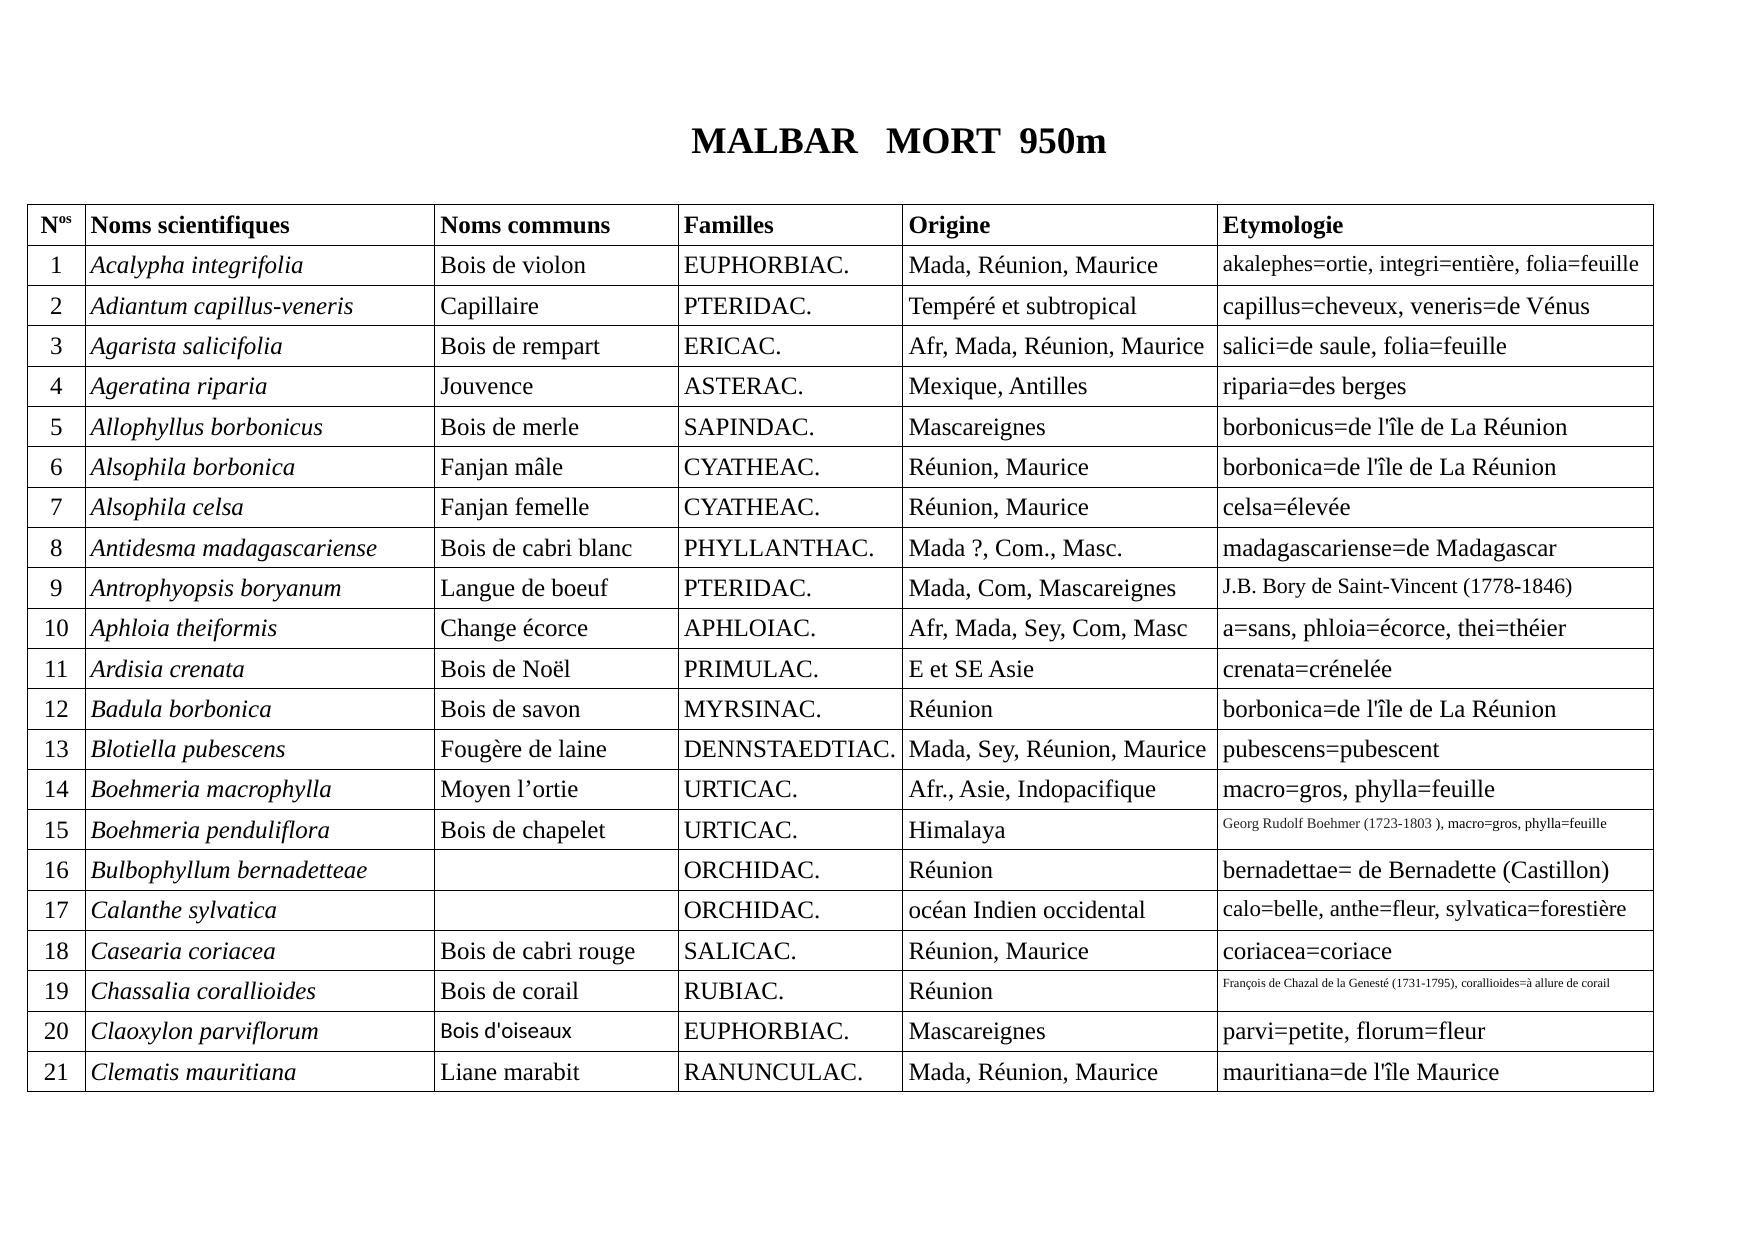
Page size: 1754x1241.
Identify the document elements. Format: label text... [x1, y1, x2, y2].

table_cell 4 [28, 367, 85, 406]
table_cell Bois de rempart [435, 326, 678, 366]
table_cell 11 [28, 649, 85, 688]
table_cell Bois de chapelet [435, 810, 678, 849]
table_cell ASTERAC. [679, 367, 902, 406]
table_cell François de Chazal de la Genesté (1731-1795), corallioides=à allure de corail [1218, 971, 1653, 1011]
table_cell Acalypha integrifolia [86, 246, 434, 285]
table_cell Agarista salicifolia [86, 326, 434, 366]
table_cell SALICAC. [679, 931, 902, 970]
table_cell 16 [28, 850, 85, 890]
table_cell salici=de saule, folia=feuille [1218, 326, 1653, 366]
table_cell Mexique, Antilles [903, 367, 1217, 406]
table_cell Mada ?, Com., Masc. [903, 528, 1217, 567]
table_cell CYATHEAC. [679, 447, 902, 487]
table_cell Mada, Com, Mascareignes [903, 568, 1217, 607]
table_cell PHYLLANTHAC. [679, 528, 902, 567]
table_cell Afr., Asie, Indopacifique [903, 770, 1217, 809]
table_cell Calanthe sylvatica [86, 891, 434, 930]
table_cell Langue de boeuf [435, 568, 678, 607]
table_cell 5 [28, 407, 85, 446]
table_cell 10 [28, 609, 85, 648]
table_cell riparia=des berges [1218, 367, 1653, 406]
table_cell macro=gros, phylla=feuille [1218, 770, 1653, 809]
table_cell Réunion, Maurice [903, 488, 1217, 527]
table_cell Clematis mauritiana [86, 1052, 434, 1091]
table_cell borbonica=de l'île de La Réunion [1218, 447, 1653, 487]
table_cell ORCHIDAC. [679, 850, 902, 890]
table_cell ORCHIDAC. [679, 891, 902, 930]
table_cell URTICAC. [679, 770, 902, 809]
table_header Etymologie [1218, 205, 1653, 245]
table_cell Ardisia crenata [86, 649, 434, 688]
table_cell borbonicus=de l'île de La Réunion [1218, 407, 1653, 446]
text MALBAR MORT 950m [118, 118, 1680, 161]
table_cell Chassalia corallioides [86, 971, 434, 1011]
table_cell Capillaire [435, 286, 678, 325]
table_cell Bois de savon [435, 689, 678, 728]
table_cell calo=belle, anthe=fleur, sylvatica=forestière [1218, 891, 1653, 930]
table_cell Alsophila celsa [86, 488, 434, 527]
table_cell ERICAC. [679, 326, 902, 366]
table_cell [435, 850, 678, 890]
table_cell Afr, Mada, Réunion, Maurice [903, 326, 1217, 366]
table_cell [435, 891, 678, 930]
table_cell Fanjan mâle [435, 447, 678, 487]
table_cell 19 [28, 971, 85, 1011]
table_header Noms communs [435, 205, 678, 245]
table_cell Aphloia theiformis [86, 609, 434, 648]
table_cell 8 [28, 528, 85, 567]
table_cell 9 [28, 568, 85, 607]
table_cell Ageratina riparia [86, 367, 434, 406]
table_cell Afr, Mada, Sey, Com, Masc [903, 609, 1217, 648]
table_header Familles [679, 205, 902, 245]
table_cell Mascareignes [903, 407, 1217, 446]
table_cell Jouvence [435, 367, 678, 406]
table_cell PRIMULAC. [679, 649, 902, 688]
table_cell Réunion, Maurice [903, 931, 1217, 970]
table_cell Alsophila borbonica [86, 447, 434, 487]
table_cell Change écorce [435, 609, 678, 648]
table_cell 13 [28, 730, 85, 769]
table_cell Bulbophyllum bernadetteae [86, 850, 434, 890]
table_cell Antidesma madagascariense [86, 528, 434, 567]
table_cell Liane marabit [435, 1052, 678, 1091]
table_cell Mascareignes [903, 1012, 1217, 1051]
table_header Nos [28, 205, 85, 245]
table_cell 20 [28, 1012, 85, 1051]
table_cell Georg Rudolf Boehmer (1723-1803 ), macro=gros, phylla=feuille [1218, 810, 1653, 849]
table_cell Mada, Réunion, Maurice [903, 1052, 1217, 1091]
table_cell Boehmeria macrophylla [86, 770, 434, 809]
table_cell 12 [28, 689, 85, 728]
table_cell E et SE Asie [903, 649, 1217, 688]
table_cell APHLOIAC. [679, 609, 902, 648]
table_cell celsa=élevée [1218, 488, 1653, 527]
table_cell Réunion [903, 689, 1217, 728]
table_cell J.B. Bory de Saint-Vincent (1778-1846) [1218, 568, 1653, 607]
table_cell Blotiella pubescens [86, 730, 434, 769]
table_cell a=sans, phloia=écorce, thei=théier [1218, 609, 1653, 648]
table_cell 17 [28, 891, 85, 930]
table_cell Bois d'oiseaux [435, 1012, 678, 1051]
table_cell RANUNCULAC. [679, 1052, 902, 1091]
table_cell DENNSTAEDTIAC. [679, 730, 902, 769]
table_cell akalephes=ortie, integri=entière, folia=feuille [1218, 246, 1653, 285]
table_cell Réunion [903, 971, 1217, 1011]
table_cell Réunion, Maurice [903, 447, 1217, 487]
table_cell Claoxylon parviflorum [86, 1012, 434, 1051]
table_cell Mada, Réunion, Maurice [903, 246, 1217, 285]
table_cell Fanjan femelle [435, 488, 678, 527]
table_cell coriacea=coriace [1218, 931, 1653, 970]
table_cell bernadettae= de Bernadette (Castillon) [1218, 850, 1653, 890]
table_cell 7 [28, 488, 85, 527]
table_cell Boehmeria penduliflora [86, 810, 434, 849]
table_cell Réunion [903, 850, 1217, 890]
table_cell Allophyllus borbonicus [86, 407, 434, 446]
table_header Noms scientifiques [86, 205, 434, 245]
table_cell Tempéré et subtropical [903, 286, 1217, 325]
table_cell crenata=crénelée [1218, 649, 1653, 688]
table_cell RUBIAC. [679, 971, 902, 1011]
table_cell borbonica=de l'île de La Réunion [1218, 689, 1653, 728]
table_cell 1 [28, 246, 85, 285]
table_cell Bois de cabri blanc [435, 528, 678, 567]
table_cell 18 [28, 931, 85, 970]
table_cell Bois de corail [435, 971, 678, 1011]
table_cell EUPHORBIAC. [679, 1012, 902, 1051]
table_cell 6 [28, 447, 85, 487]
table_cell SAPINDAC. [679, 407, 902, 446]
table_cell capillus=cheveux, veneris=de Vénus [1218, 286, 1653, 325]
table_cell 21 [28, 1052, 85, 1091]
table_cell Badula borbonica [86, 689, 434, 728]
table_cell Mada, Sey, Réunion, Maurice [903, 730, 1217, 769]
table_cell MYRSINAC. [679, 689, 902, 728]
table_cell Bois de violon [435, 246, 678, 285]
table_cell Bois de merle [435, 407, 678, 446]
table_cell CYATHEAC. [679, 488, 902, 527]
table_cell Fougère de laine [435, 730, 678, 769]
table_cell 14 [28, 770, 85, 809]
table_cell pubescens=pubescent [1218, 730, 1653, 769]
table_cell 3 [28, 326, 85, 366]
table_cell Moyen l’ortie [435, 770, 678, 809]
table_cell PTERIDAC. [679, 286, 902, 325]
table_cell 2 [28, 286, 85, 325]
table_cell Bois de Noël [435, 649, 678, 688]
table_cell PTERIDAC. [679, 568, 902, 607]
table_cell parvi=petite, florum=fleur [1218, 1012, 1653, 1051]
table_cell EUPHORBIAC. [679, 246, 902, 285]
table_cell mauritiana=de l'île Maurice [1218, 1052, 1653, 1091]
table_cell Casearia coriacea [86, 931, 434, 970]
table_cell Adiantum capillus-veneris [86, 286, 434, 325]
table_cell Bois de cabri rouge [435, 931, 678, 970]
table_cell madagascariense=de Madagascar [1218, 528, 1653, 567]
table_cell URTICAC. [679, 810, 902, 849]
table_cell océan Indien occidental [903, 891, 1217, 930]
table_cell Himalaya [903, 810, 1217, 849]
table_cell 15 [28, 810, 85, 849]
table_cell Antrophyopsis boryanum [86, 568, 434, 607]
table_header Origine [903, 205, 1217, 245]
